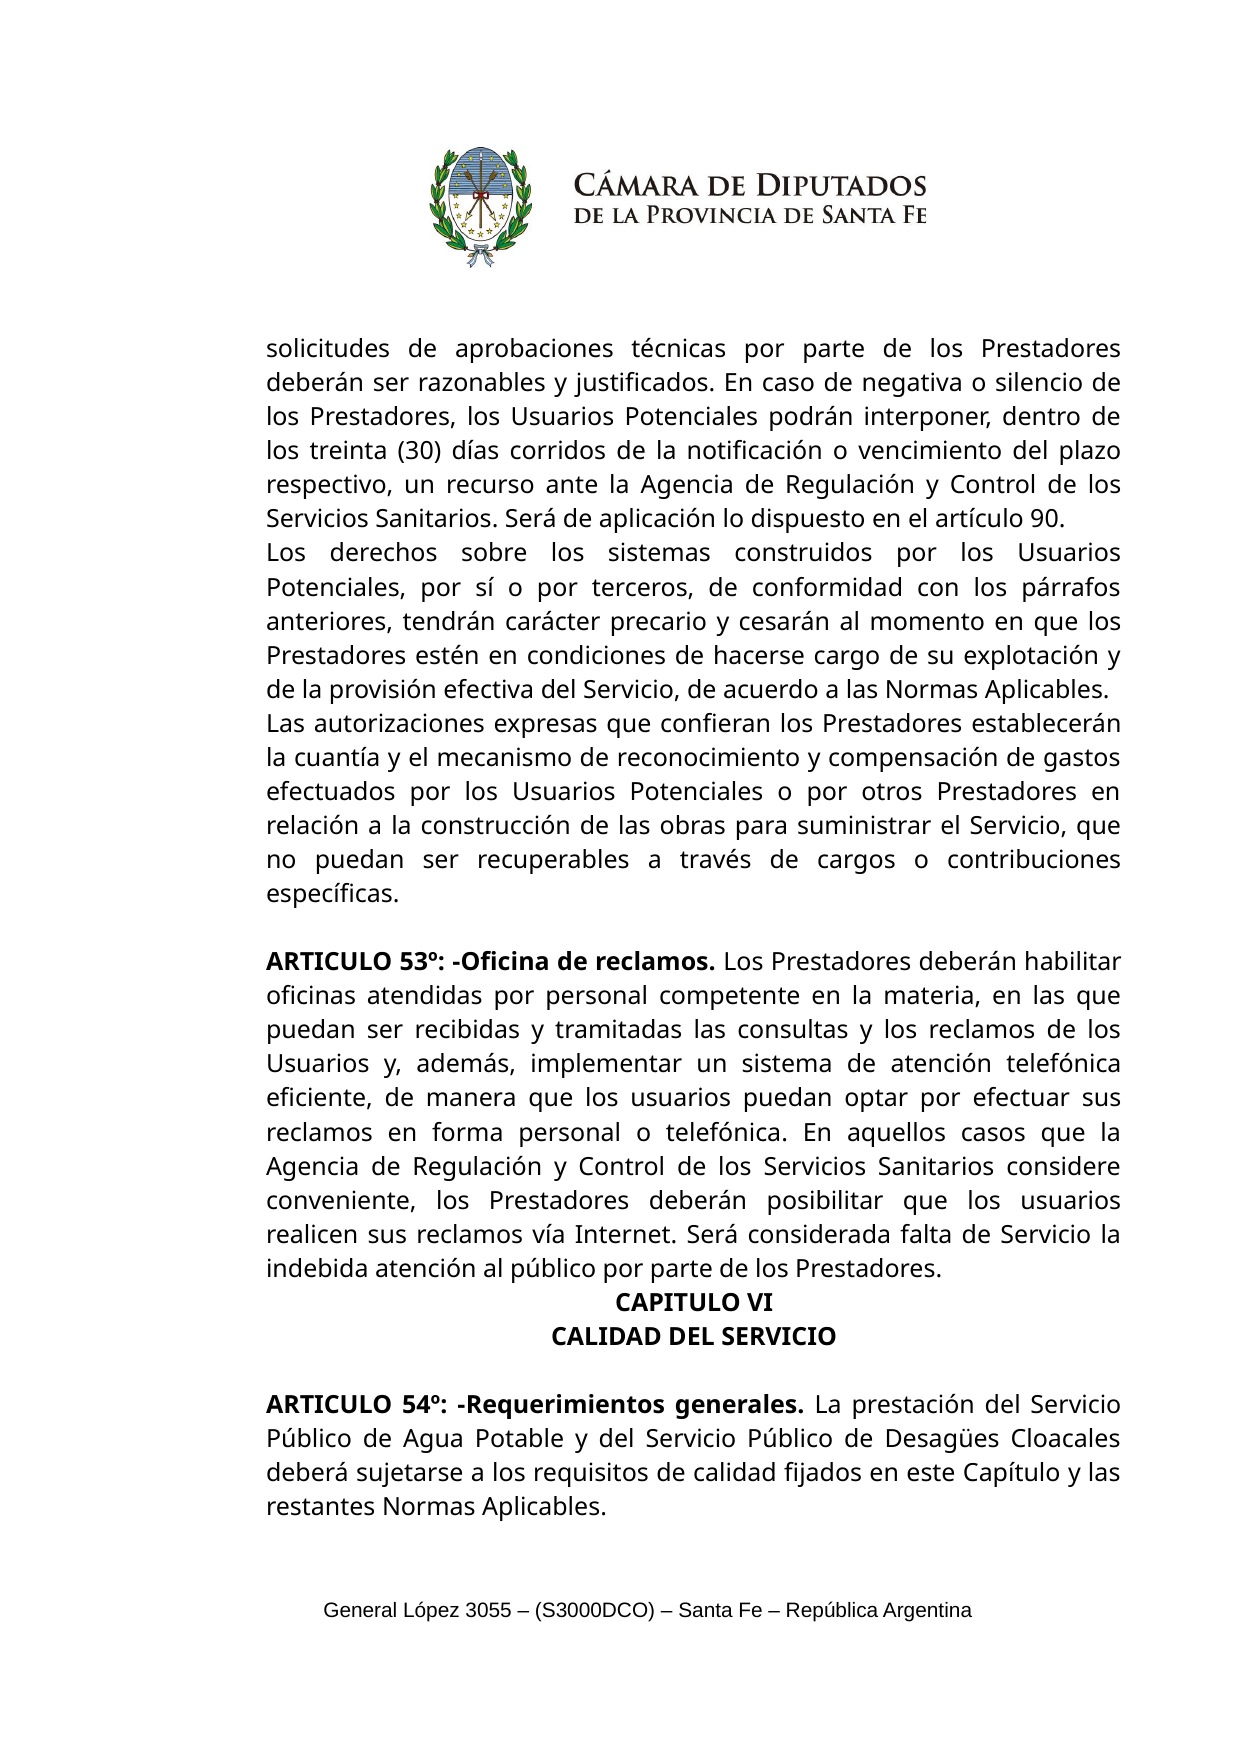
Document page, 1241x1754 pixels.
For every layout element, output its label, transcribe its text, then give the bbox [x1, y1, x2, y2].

text CALIDAD DEL SERVICIO [266, 1318, 1122, 1353]
text ARTICULO 54º: -Requerimientos generales. La prestación del Servicio Público de Agua Potable y del Servicio Público de Desagües Cloacales deberá sujetarse a los requisitos de calidad fijados en este Capítulo y las restantes Normas Aplicables. [266, 1387, 1122, 1523]
picture [429, 147, 927, 272]
text Los derechos sobre los sistemas construidos por los Usuarios Potenciales, por sí o por terceros, de conformidad con los párrafos anteriores, tendrán carácter precario y cesarán al momento en que los Prestadores estén en condiciones de hacerse cargo de su explotación y de la provisión efectiva del Servicio, de acuerdo a las Normas Aplicables. [266, 535, 1122, 705]
text Las autorizaciones expresas que confieran los Prestadores establecerán la cuantía y el mecanismo de reconocimiento y compensación de gastos efectuados por los Usuarios Potenciales o por otros Prestadores en relación a la construcción de las obras para suministrar el Servicio, que no puedan ser recuperables a través de cargos o contribuciones específicas. [266, 705, 1122, 910]
text CAPITULO VI [266, 1284, 1122, 1318]
text ARTICULO 53º: -Oficina de reclamos. Los Prestadores deberán habilitar oficinas atendidas por personal competente en la materia, en las que puedan ser recibidas y tramitadas las consultas y los reclamos de los Usuarios y, además, implementar un sistema de atención telefónica eficiente, de manera que los usuarios puedan optar por efectuar sus reclamos en forma personal o telefónica. En aquellos casos que la Agencia de Regulación y Control de los Servicios Sanitarios considere conveniente, los Prestadores deberán posibilitar que los usuarios realicen sus reclamos vía Internet. Será considerada falta de Servicio la indebida atención al público por parte de los Prestadores. [266, 944, 1122, 1284]
text solicitudes de aprobaciones técnicas por parte de los Prestadores deberán ser razonables y justificados. En caso de negativa o silencio de los Prestadores, los Usuarios Potenciales podrán interponer, dentro de los treinta (30) días corridos de la notificación o vencimiento del plazo respectivo, un recurso ante la Agencia de Regulación y Control de los Servicios Sanitarios. Será de aplicación lo dispuesto en el artículo 90. [266, 331, 1122, 535]
